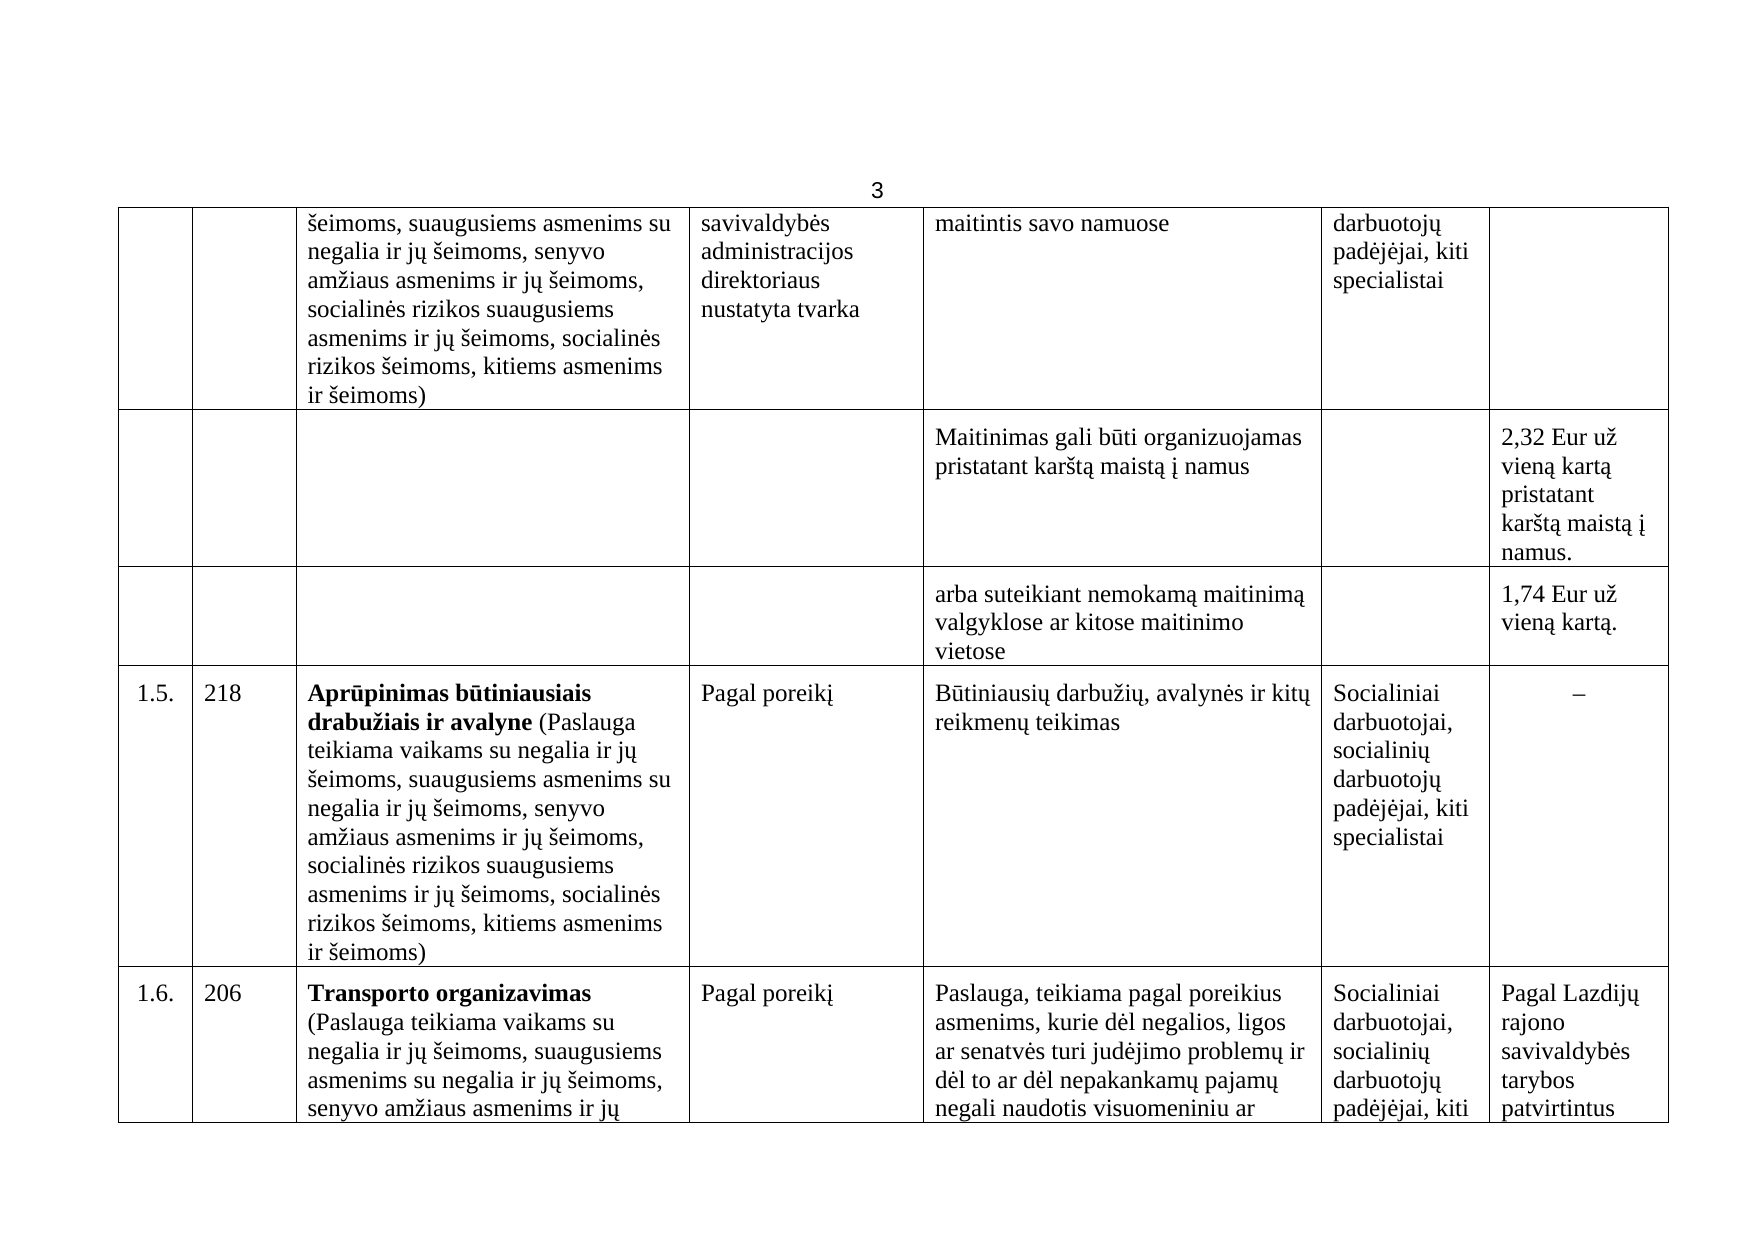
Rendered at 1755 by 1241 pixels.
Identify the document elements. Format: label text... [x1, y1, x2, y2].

table_cell Paslauga, teikiama pagal poreikius asmenims, kurie dėl negalios, ligos ar senatvės turi judėjimo problemų ir dėl to ar dėl nepakankamų pajamų negali naudotis visuomeniniu ar [924, 967, 1321, 1122]
table_cell arba suteikiant nemokamą maitinimą valgyklose ar kitose maitinimo vietose [924, 567, 1321, 665]
table_cell [297, 567, 689, 665]
table_cell Pagal Lazdijų rajono savivaldybės tarybos patvirtintus [1490, 967, 1668, 1122]
table_cell [1322, 410, 1489, 566]
table_cell Pagal poreikį [690, 666, 923, 966]
table_cell [119, 208, 192, 409]
table_cell 218 [193, 666, 296, 966]
table_cell [690, 567, 923, 665]
table_cell Pagal poreikį [690, 967, 923, 1122]
table_cell 1.6. [119, 967, 192, 1122]
table_cell [193, 410, 296, 566]
table_cell – [1490, 666, 1668, 966]
table_cell 206 [193, 967, 296, 1122]
table_cell [1322, 567, 1489, 665]
table_cell Socialiniai darbuotojai, socialinių darbuotojų padėjėjai, kiti specialistai [1322, 666, 1489, 966]
table_cell 2,32 Eur už vieną kartą pristatant karštą maistą į namus. [1490, 410, 1668, 566]
table_cell Aprūpinimas būtiniausiais drabužiais ir avalyne (Paslauga teikiama vaikams su negalia ir jų šeimoms, suaugusiems asmenims su negalia ir jų šeimoms, senyvo amžiaus asmenims ir jų šeimoms, socialinės rizikos suaugusiems asmenims ir jų šeimoms, socialinės rizikos šeimoms, kitiems asmenims ir šeimoms) [297, 666, 689, 966]
table_cell savivaldybės administracijos direktoriaus nustatyta tvarka [690, 208, 923, 409]
table_cell darbuotojų padėjėjai, kiti specialistai [1322, 208, 1489, 409]
table_cell Socialiniai darbuotojai, socialinių darbuotojų padėjėjai, kiti [1322, 967, 1489, 1122]
table_cell [193, 208, 296, 409]
table_cell Transporto organizavimas (Paslauga teikiama vaikams su negalia ir jų šeimoms, suaugusiems asmenims su negalia ir jų šeimoms, senyvo amžiaus asmenims ir jų [297, 967, 689, 1122]
table_cell [297, 410, 689, 566]
table_cell šeimoms, suaugusiems asmenims su negalia ir jų šeimoms, senyvo amžiaus asmenims ir jų šeimoms, socialinės rizikos suaugusiems asmenims ir jų šeimoms, socialinės rizikos šeimoms, kitiems asmenims ir šeimoms) [297, 208, 689, 409]
table_cell Būtiniausių darbužių, avalynės ir kitų reikmenų teikimas [924, 666, 1321, 966]
table_cell 1,74 Eur už vieną kartą. [1490, 567, 1668, 665]
table_cell [1490, 208, 1668, 409]
table_cell [119, 410, 192, 566]
table_cell 1.5. [119, 666, 192, 966]
table_cell [193, 567, 296, 665]
table_cell [119, 567, 192, 665]
table_cell [690, 410, 923, 566]
table_cell Maitinimas gali būti organizuojamas pristatant karštą maistą į namus [924, 410, 1321, 566]
table_cell maitintis savo namuose [924, 208, 1321, 409]
